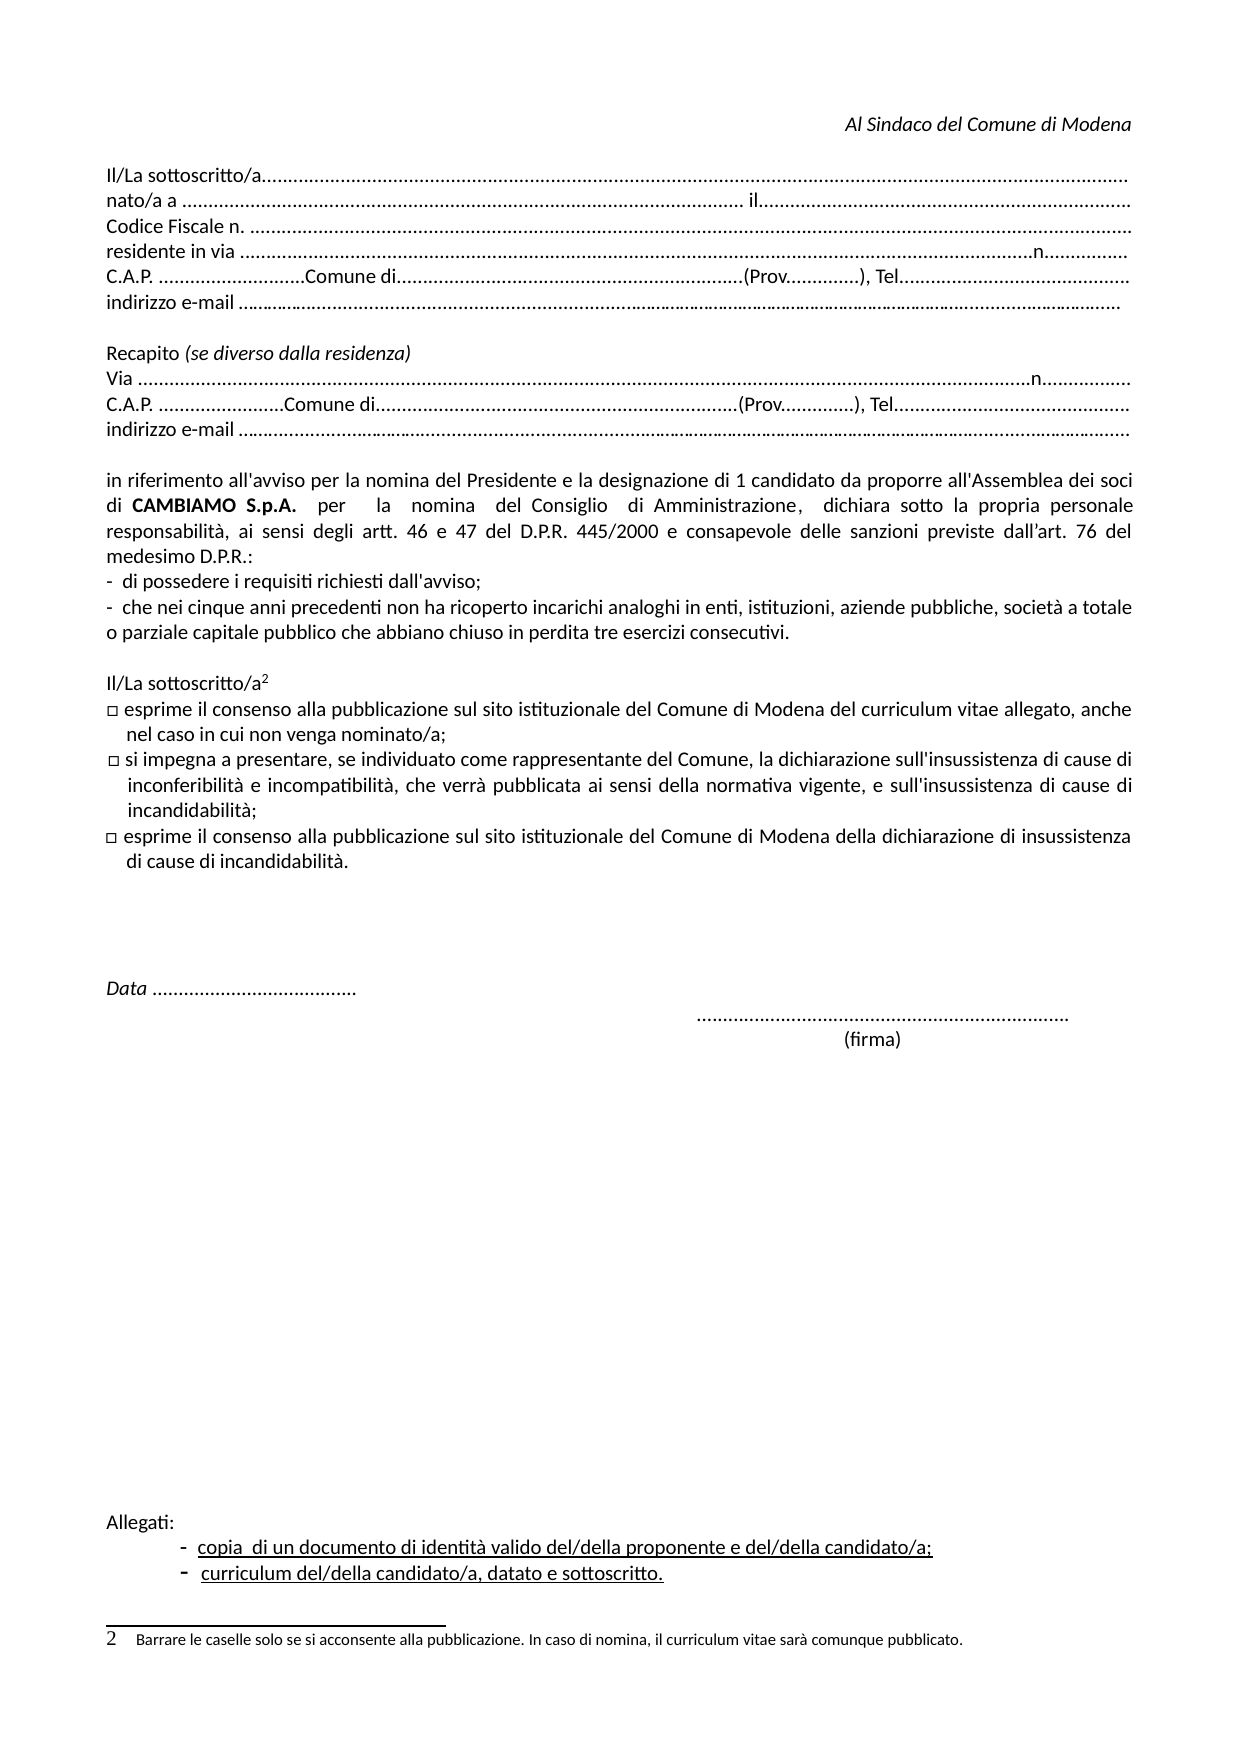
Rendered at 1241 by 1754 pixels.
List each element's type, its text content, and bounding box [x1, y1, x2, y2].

text - di possedere i requisiti richiesti dall'avviso; [106, 569, 1134, 594]
text Il/La sottoscritto/a [106, 670, 1134, 696]
text (firma) [549, 1026, 1134, 1052]
text C.A.P. ............................Comune di..................................................................(Prov..............), Tel............................................ [106, 264, 1134, 289]
text C.A.P. ........................Comune di.....................................................................(Prov..............), Tel............................................. [106, 391, 1134, 416]
text □ esprime il consenso alla pubblicazione sul sito istituzionale del Comune di Modena della dichiarazione di insussistenza di cause di incandidabilità. [105, 823, 1134, 874]
text in riferimento all'avviso per la nomina del Presidente e la designazione di 1 candidato da proporre all'Assemblea dei soci di CAMBIAMO S.p.A. per la nomina del Consiglio di Amministrazione, dichiara sotto la propria personale responsabilità, ai sensi degli artt. 46 e 47 del D.P.R. 445/2000 e consapevole delle sanzioni previste dall’art. 76 del medesimo D.P.R.: [106, 467, 1134, 569]
text ....................................................................... [549, 1001, 1134, 1026]
text Al Sindaco del Comune di Modena [106, 111, 1134, 137]
text Il/La sottoscritto/a..................................................................................................................................................................... [106, 162, 1134, 187]
text □ si impegna a presentare, se individuato come rappresentante del Comune, la dichiarazione sull'insussistenza di cause di inconferibilità e incompatibilità, che verrà pubblicata ai sensi della normativa vigente, e sull'insussistenza di cause di incandidabilità; [107, 747, 1134, 823]
text Barrare le caselle solo se si acconsente alla pubblicazione. In caso di nomina, il curriculum vitae sarà comunque pubblicato. [106, 1626, 1134, 1650]
text residente in via .......................................................................................................................................................n................ [106, 238, 1134, 264]
text Recapito (se diverso dalla residenza) [106, 340, 1134, 365]
text - che nei cinque anni precedenti non ha ricoperto incarichi analoghi in enti, istituzioni, aziende pubbliche, società a totale o parziale capitale pubblico che abbiano chiuso in perdita tre esercizi consecutivi. [106, 594, 1134, 645]
list curriculum del/della candidato/a, datato e sottoscritto. [180, 1560, 1134, 1586]
text □ esprime il consenso alla pubblicazione sul sito istituzionale del Comune di Modena del curriculum vitae allegato, anche nel caso in cui non venga nominato/a; [106, 696, 1134, 747]
text Codice Fiscale n. ........................................................................................................................................................................ [106, 213, 1134, 238]
text indirizzo e-mail ……………..............................................................………………….………………………………………..............…………...... [106, 289, 1134, 314]
text indirizzo e-mail ……..................…………...........................................………………….………………………………………..............…………...... [106, 416, 1134, 442]
text Data ....................................... [106, 975, 1134, 1001]
text Allegati: [106, 1509, 1134, 1534]
text nato/a a ........................................................................................................... il....................................................................... [106, 187, 1134, 213]
text Via ..........................................................................................................................................................................n................. [106, 365, 1134, 391]
list copia di un documento di identità valido del/della proponente e del/della candidato/a; [180, 1534, 1134, 1560]
